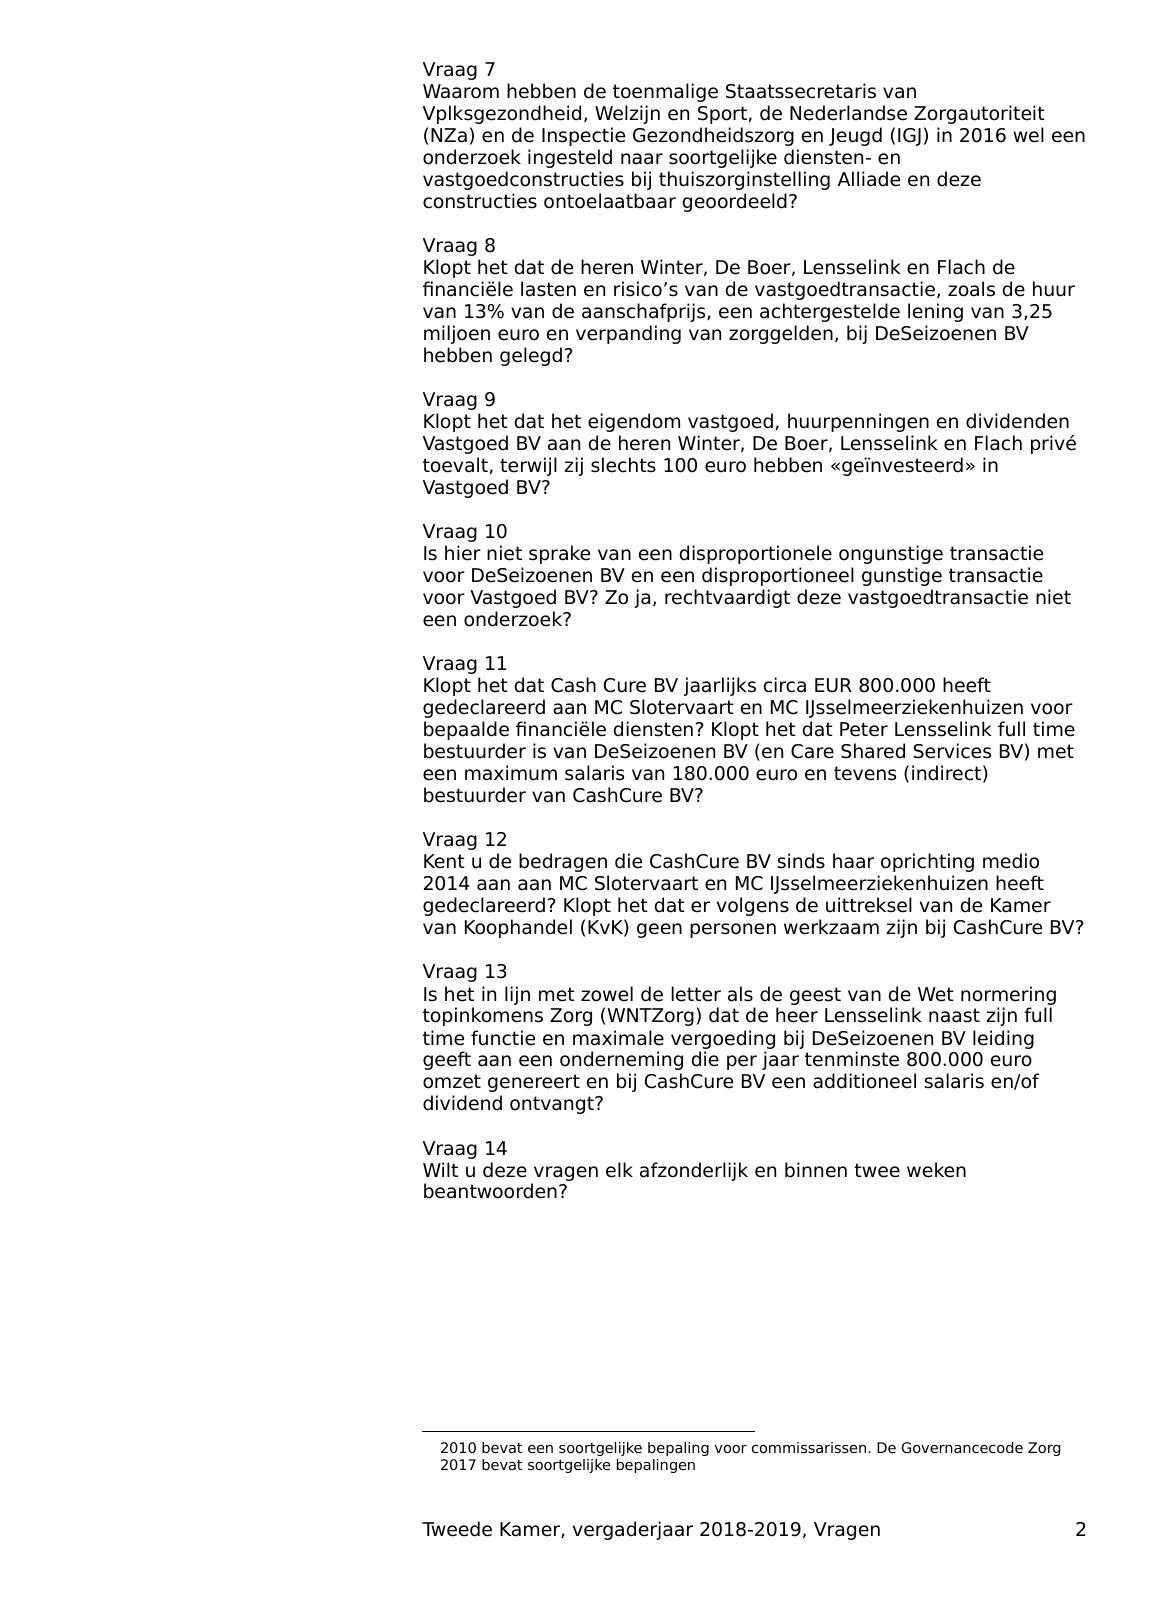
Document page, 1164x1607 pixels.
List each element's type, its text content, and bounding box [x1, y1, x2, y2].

text Vraag 12 [422, 829, 1087, 851]
text Is hier niet sprake van een disproportionele ongunstige transactie voor DeSeizoenen BV en een disproportioneel gunstige transactie voor Vastgoed BV? Zo ja, rechtvaardigt deze vastgoedtransactie niet een onderzoek? [422, 543, 1087, 631]
text Klopt het dat het eigendom vastgoed, huurpenningen en dividenden Vastgoed BV aan de heren Winter, De Boer, Lensselink en Flach privé toevalt, terwijl zij slechts 100 euro hebben «geïnvesteerd» in Vastgoed BV? [422, 411, 1087, 499]
text Klopt het dat Cash Cure BV jaarlijks circa EUR 800.000 heeft gedeclareerd aan MC Slotervaart en MC IJsselmeerziekenhuizen voor bepaalde financiële diensten? Klopt het dat Peter Lensselink full time bestuurder is van DeSeizoenen BV (en Care Shared Services BV) met een maximum salaris van 180.000 euro en tevens (indirect) bestuurder van CashCure BV? [422, 675, 1087, 807]
text Vraag 10 [422, 521, 1087, 543]
text Vraag 13 [422, 961, 1087, 983]
text Kent u de bedragen die CashCure BV sinds haar oprichting medio 2014 aan aan MC Slotervaart en MC IJsselmeerziekenhuizen heeft gedeclareerd? Klopt het dat er volgens de uittreksel van de Kamer van Koophandel (KvK) geen personen werkzaam zijn bij CashCure BV? [422, 851, 1087, 939]
text Wilt u deze vragen elk afzonderlijk en binnen twee weken beantwoorden? [422, 1159, 1087, 1203]
text Waarom hebben de toenmalige Staatssecretaris van Vplksgezondheid, Welzijn en Sport, de Nederlandse Zorgautoriteit (NZa) en de Inspectie Gezondheidszorg en Jeugd (IGJ) in 2016 wel een onderzoek ingesteld naar soortgelijke diensten- en vastgoedconstructies bij thuiszorginstelling Alliade en deze constructies ontoelaatbaar geoordeeld? [422, 81, 1087, 213]
text Is het in lijn met zowel de letter als de geest van de Wet normering topinkomens Zorg (WNTZorg) dat de heer Lensselink naast zijn full time functie en maximale vergoeding bij DeSeizoenen BV leiding geeft aan een onderneming die per jaar tenminste 800.000 euro omzet genereert en bij CashCure BV een additioneel salaris en/of dividend ontvangt? [422, 983, 1087, 1115]
text Vraag 14 [422, 1137, 1087, 1159]
text Vraag 9 [422, 389, 1087, 411]
text Klopt het dat de heren Winter, De Boer, Lensselink en Flach de financiële lasten en risico’s van de vastgoedtransactie, zoals de huur van 13% van de aanschafprijs, een achtergestelde lening van 3,25 miljoen euro en verpanding van zorggelden, bij DeSeizoenen BV hebben gelegd? [422, 257, 1087, 367]
text Vraag 8 [422, 235, 1087, 257]
text Vraag 7 [422, 59, 1087, 81]
text 2010 bevat een soortgelijke bepaling voor commissarissen. De Governancecode Zorg 2017 bevat soortgelijke bepalingen [422, 1441, 1087, 1474]
text Vraag 11 [422, 653, 1087, 675]
